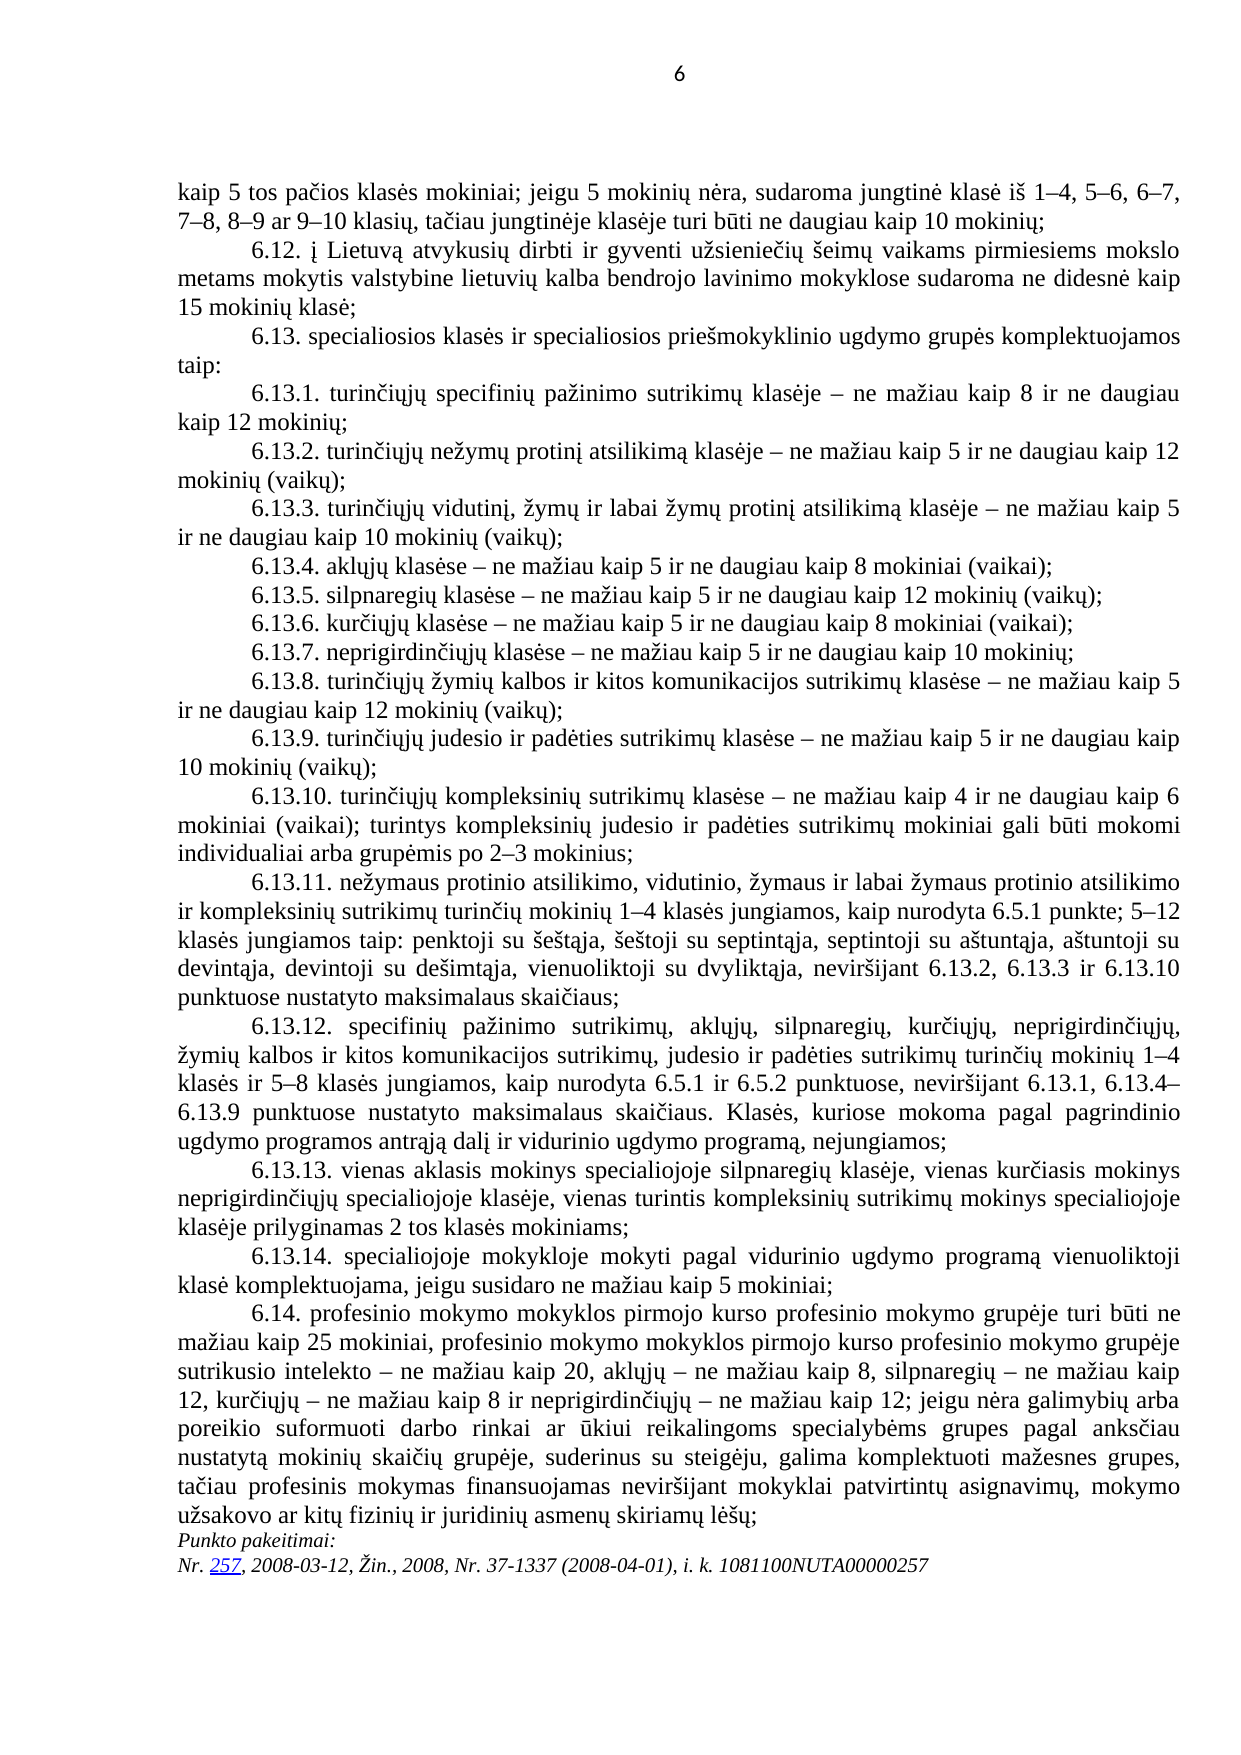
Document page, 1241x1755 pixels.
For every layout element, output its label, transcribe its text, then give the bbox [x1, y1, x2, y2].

text 6.13. specialiosios klasės ir specialiosios priešmokyklinio ugdymo grupės komplektuojamos taip: [177, 321, 1181, 378]
text 6.13.8. turinčiųjų žymių kalbos ir kitos komunikacijos sutrikimų klasėse – ne mažiau kaip 5 ir ne daugiau kaip 12 mokinių (vaikų); [177, 666, 1181, 723]
text 6.13.9. turinčiųjų judesio ir padėties sutrikimų klasėse – ne mažiau kaip 5 ir ne daugiau kaip 10 mokinių (vaikų); [177, 723, 1181, 781]
text 6.13.6. kurčiųjų klasėse – ne mažiau kaip 5 ir ne daugiau kaip 8 mokiniai (vaikai); [177, 608, 1181, 637]
text 6.13.10. turinčiųjų kompleksinių sutrikimų klasėse – ne mažiau kaip 4 ir ne daugiau kaip 6 mokiniai (vaikai); turintys kompleksinių judesio ir padėties sutrikimų mokiniai gali būti mokomi individualiai arba grupėmis po 2–3 mokinius; [177, 781, 1181, 867]
text 6.13.13. vienas aklasis mokinys specialiojoje silpnaregių klasėje, vienas kurčiasis mokinys neprigirdinčiųjų specialiojoje klasėje, vienas turintis kompleksinių sutrikimų mokinys specialiojoje klasėje prilyginamas 2 tos klasės mokiniams; [177, 1155, 1181, 1241]
text 6.13.3. turinčiųjų vidutinį, žymų ir labai žymų protinį atsilikimą klasėje – ne mažiau kaip 5 ir ne daugiau kaip 10 mokinių (vaikų); [177, 493, 1181, 551]
text 6.13.12. specifinių pažinimo sutrikimų, aklųjų, silpnaregių, kurčiųjų, neprigirdinčiųjų, žymių kalbos ir kitos komunikacijos sutrikimų, judesio ir padėties sutrikimų turinčių mokinių 1–4 klasės ir 5–8 klasės jungiamos, kaip nurodyta 6.5.1 ir 6.5.2 punktuose, neviršijant 6.13.1, 6.13.4–6.13.9 punktuose nustatyto maksimalaus skaičiaus. Klasės, kuriose mokoma pagal pagrindinio ugdymo programos antrąją dalį ir vidurinio ugdymo programą, nejungiamos; [177, 1011, 1181, 1155]
text 6.13.11. nežymaus protinio atsilikimo, vidutinio, žymaus ir labai žymaus protinio atsilikimo ir kompleksinių sutrikimų turinčių mokinių 1–4 klasės jungiamos, kaip nurodyta 6.5.1 punkte; 5–12 klasės jungiamos taip: penktoji su šeštąja, šeštoji su septintąja, septintoji su aštuntąja, aštuntoji su devintąja, devintoji su dešimtąja, vienuoliktoji su dvyliktąja, neviršijant 6.13.2, 6.13.3 ir 6.13.10 punktuose nustatyto maksimalaus skaičiaus; [177, 867, 1181, 1011]
text 6.12. į Lietuvą atvykusių dirbti ir gyventi užsieniečių šeimų vaikams pirmiesiems mokslo metams mokytis valstybine lietuvių kalba bendrojo lavinimo mokyklose sudaroma ne didesnė kaip 15 mokinių klasė; [177, 235, 1181, 321]
text Nr. 257, 2008-03-12, Žin., 2008, Nr. 37-1337 (2008-04-01), i. k. 1081100NUTA00000257 [177, 1552, 1181, 1577]
text 6.14. profesinio mokymo mokyklos pirmojo kurso profesinio mokymo grupėje turi būti ne mažiau kaip 25 mokiniai, profesinio mokymo mokyklos pirmojo kurso profesinio mokymo grupėje sutrikusio intelekto – ne mažiau kaip 20, aklųjų – ne mažiau kaip 8, silpnaregių – ne mažiau kaip 12, kurčiųjų – ne mažiau kaip 8 ir neprigirdinčiųjų – ne mažiau kaip 12; jeigu nėra galimybių arba poreikio suformuoti darbo rinkai ar ūkiui reikalingoms specialybėms grupes pagal anksčiau nustatytą mokinių skaičių grupėje, suderinus su steigėju, galima komplektuoti mažesnes grupes, tačiau profesinis mokymas finansuojamas neviršijant mokyklai patvirtintų asignavimų, mokymo užsakovo ar kitų fizinių ir juridinių asmenų skiriamų lėšų; [177, 1298, 1181, 1528]
text 6.13.1. turinčiųjų specifinių pažinimo sutrikimų klasėje – ne mažiau kaip 8 ir ne daugiau kaip 12 mokinių; [177, 378, 1181, 436]
text 6.13.2. turinčiųjų nežymų protinį atsilikimą klasėje – ne mažiau kaip 5 ir ne daugiau kaip 12 mokinių (vaikų); [177, 436, 1181, 493]
text kaip 5 tos pačios klasės mokiniai; jeigu 5 mokinių nėra, sudaroma jungtinė klasė iš 1–4, 5–6, 6–7, 7–8, 8–9 ar 9–10 klasių, tačiau jungtinėje klasėje turi būti ne daugiau kaip 10 mokinių; [177, 177, 1181, 235]
text 6.13.7. neprigirdinčiųjų klasėse – ne mažiau kaip 5 ir ne daugiau kaip 10 mokinių; [177, 637, 1181, 666]
text Punkto pakeitimai: [177, 1528, 1181, 1552]
text 6.13.14. specialiojoje mokykloje mokyti pagal vidurinio ugdymo programą vienuoliktoji klasė komplektuojama, jeigu susidaro ne mažiau kaip 5 mokiniai; [177, 1241, 1181, 1298]
text 6.13.5. silpnaregių klasėse – ne mažiau kaip 5 ir ne daugiau kaip 12 mokinių (vaikų); [177, 580, 1181, 608]
text 6.13.4. aklųjų klasėse – ne mažiau kaip 5 ir ne daugiau kaip 8 mokiniai (vaikai); [177, 551, 1181, 580]
